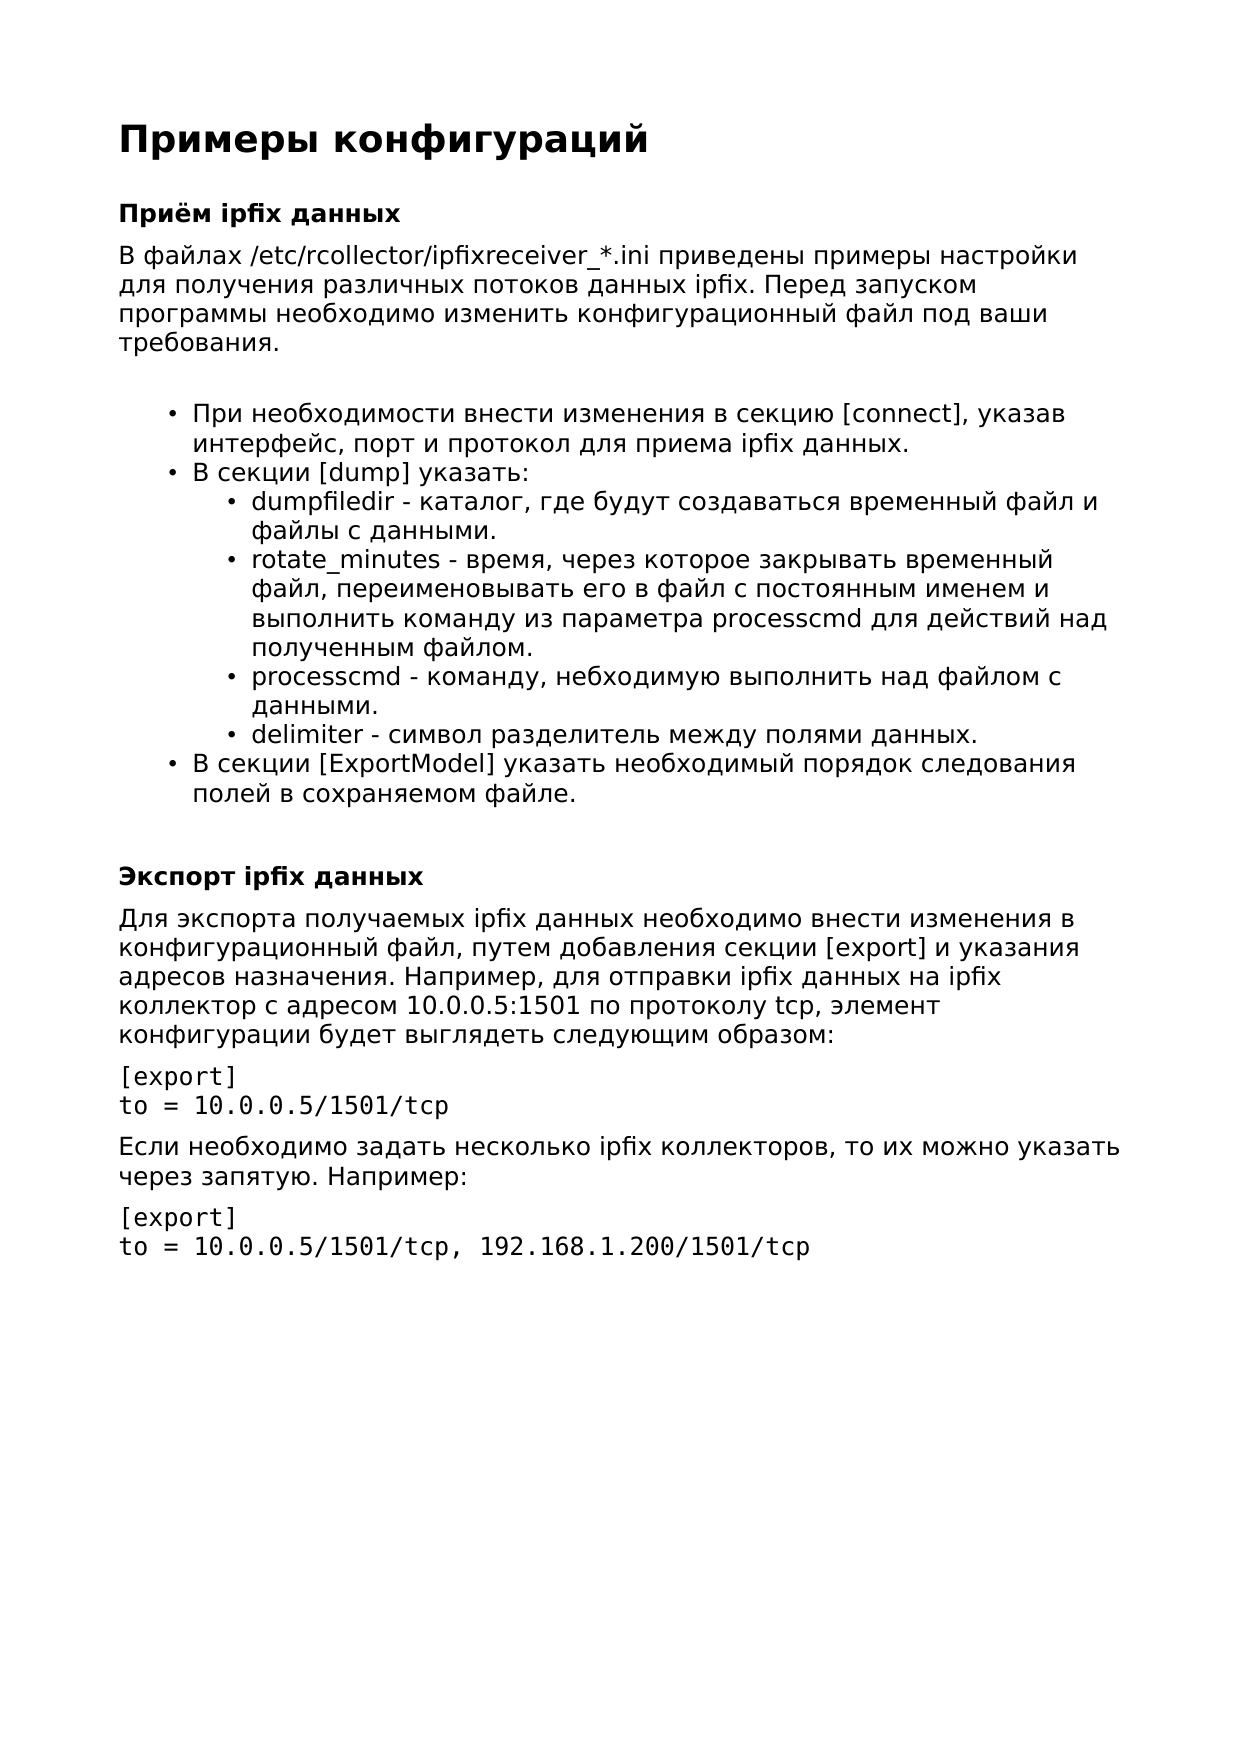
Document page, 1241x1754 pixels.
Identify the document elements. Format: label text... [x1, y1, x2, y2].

list При необходимости внести изменения в секцию [connect], указав интерфейс, порт и протокол для приема ipfix данных. [177, 399, 1122, 458]
list rotate_minutes - время, через которое закрывать временный файл, переименовывать его в файл с постоянным именем и выполнить команду из параметра processcmd для действий над полученным файлом. [236, 545, 1122, 662]
list dumpfiledir - каталог, где будут создаваться временный файл и файлы с данными. [236, 487, 1122, 545]
text В файлах /etc/rcollector/ipfixreceiver_*.ini приведены примеры настройки для получения различных потоков данных ipfix. Перед запуском программы необходимо изменить конфигурационный файл под ваши требования. [118, 241, 1122, 358]
list В секции [ExportModel] указать необходимый порядок следования полей в сохраняемом файле. [177, 749, 1122, 808]
list processcmd - команду, небходимую выполнить над файлом с данными. [236, 662, 1122, 720]
subtitle Примеры конфигураций [118, 118, 1122, 162]
text [export] to = 10.0.0.5/1501/tcp [118, 1062, 1122, 1121]
text Для экспорта получаемых ipfix данных необходимо внести изменения в конфигурационный файл, путем добавления секции [export] и указания адресов назначения. Например, для отправки ipfix данных на ipfix коллектор с адресом 10.0.0.5:1501 по протоколу tcp, элемент конфигурации будет выглядеть следующим образом: [118, 904, 1122, 1050]
text Если необходимо задать несколько ipfix коллекторов, то их можно указать через запятую. Например: [118, 1132, 1122, 1191]
subtitle Экспорт ipfix данных [118, 862, 1122, 892]
list В секции [dump] указать: [177, 458, 1122, 487]
text [export] to = 10.0.0.5/1501/tcp, 192.168.1.200/1501/tcp [118, 1203, 1122, 1262]
list delimiter - символ разделитель между полями данных. [236, 720, 1122, 749]
subtitle Приём ipfix данных [118, 199, 1122, 228]
